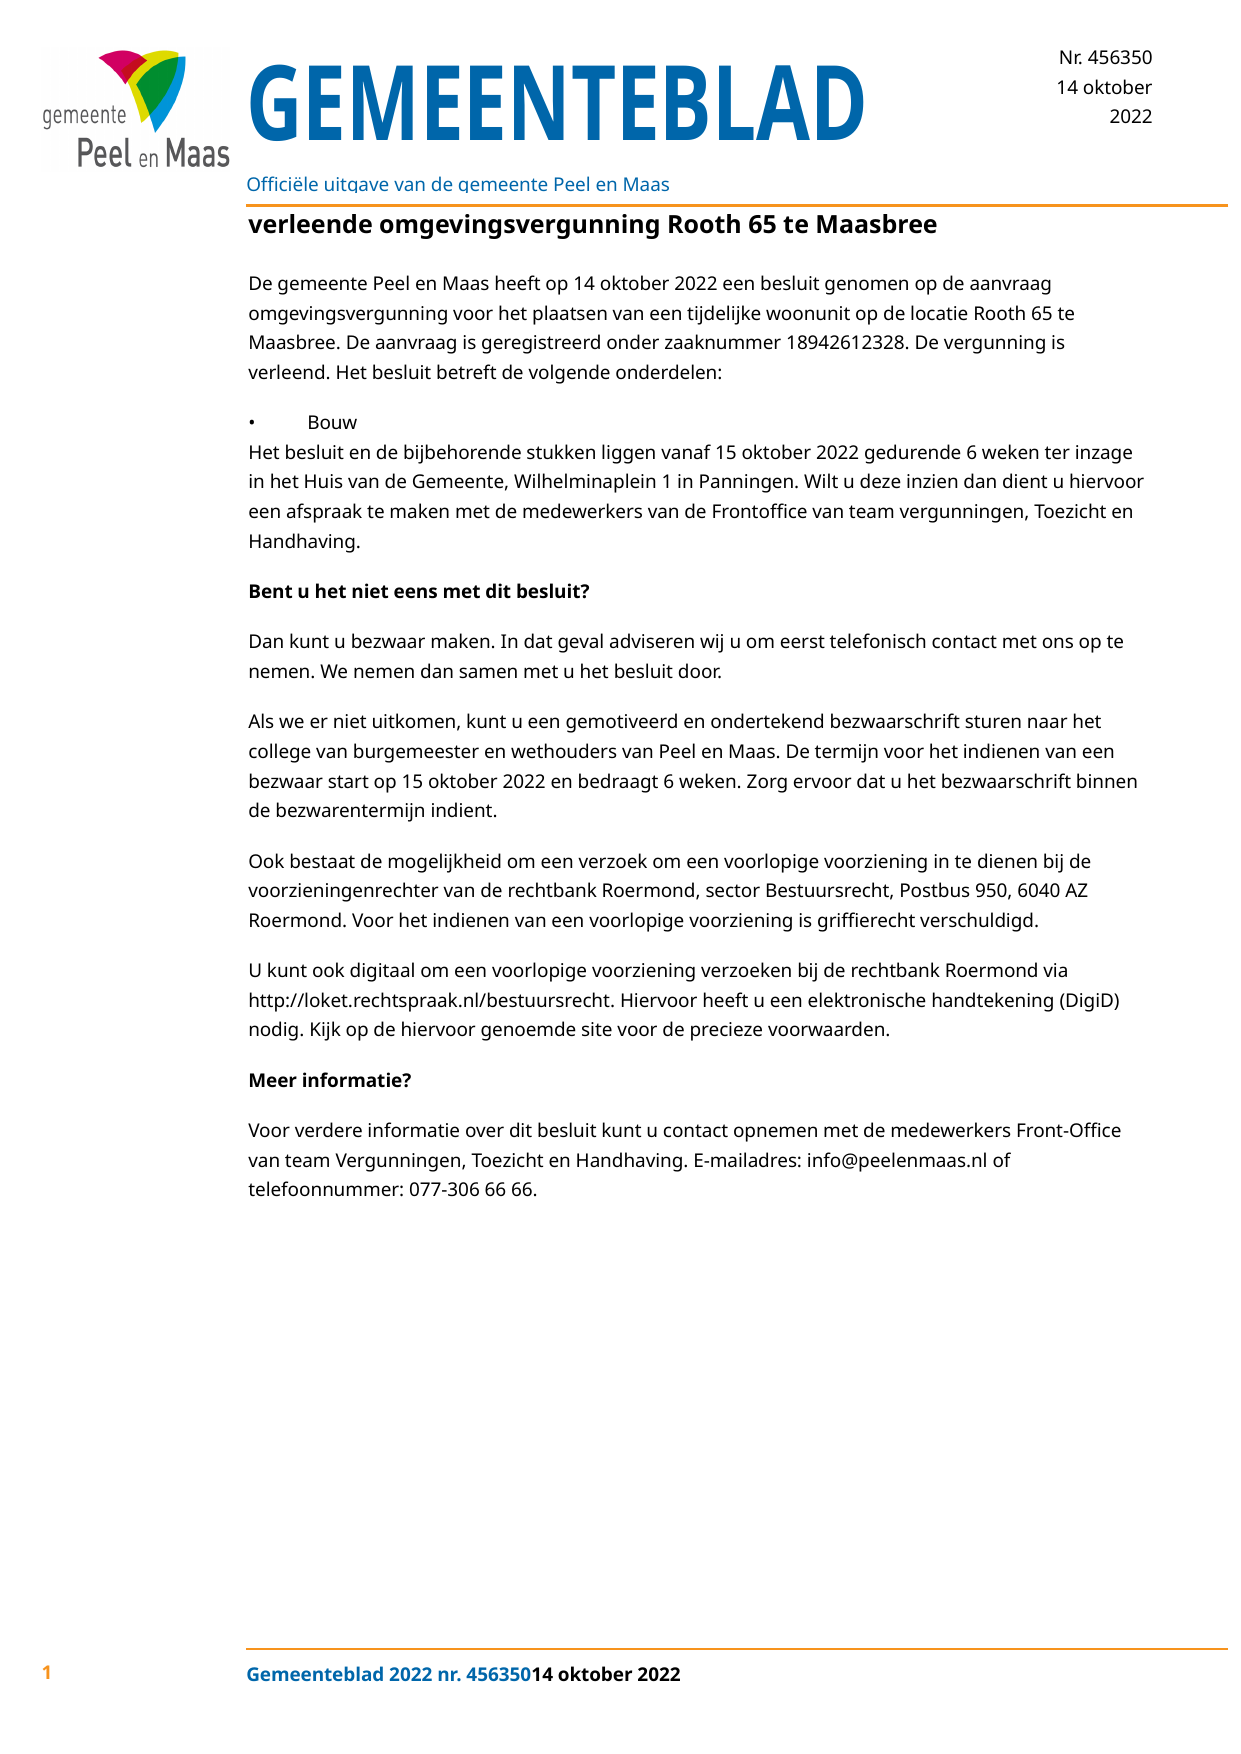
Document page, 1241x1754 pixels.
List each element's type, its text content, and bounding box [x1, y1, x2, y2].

text Ook bestaat de mogelijkheid om een verzoek om een voorlopige voorziening in te dienen bij de voorzieningenrechter van de rechtbank Roermond, sector Bestuursrecht, Postbus 950, 6040 AZ Roermond. Voor het indienen van een voorlopige voorziening is griffierecht verschuldigd. [248, 848, 1152, 933]
list Bouw [248, 409, 1152, 435]
text verleende omgevingsvergunning Rooth 65 te Maasbree [248, 207, 1152, 241]
text Meer informatie? [248, 1067, 1152, 1093]
text Voor verdere informatie over dit besluit kunt u contact opnemen met de medewerkers Front-Office van team Vergunningen, Toezicht en Handhaving. E-mailadres: info@peelenmaas.nl of telefoonnummer: 077-306 66 66. [248, 1117, 1152, 1202]
text Dan kunt u bezwaar maken. In dat geval adviseren wij u om eerst telefonisch contact met ons op te nemen. We nemen dan samen met u het besluit door. [248, 629, 1152, 684]
picture [41, 47, 231, 172]
text De gemeente Peel en Maas heeft op 14 oktober 2022 een besluit genomen op de aanvraag omgevingsvergunning voor het plaatsen van een tijdelijke woonunit op de locatie Rooth 65 te Maasbree. De aanvraag is geregistreerd onder zaaknummer 18942612328. De vergunning is verleend. Het besluit betreft de volgende onderdelen: [248, 270, 1152, 385]
text U kunt ook digitaal om een voorlopige voorziening verzoeken bij de rechtbank Roermond via http://loket.rechtspraak.nl/bestuursrecht. Hiervoor heeft u een elektronische handtekening (DigiD) nodig. Kijk op de hiervoor genoemde site voor de precieze voorwaarden. [248, 957, 1152, 1042]
text Bent u het niet eens met dit besluit? [248, 578, 1152, 604]
text Als we er niet uitkomen, kunt u een gemotiveerd en ondertekend bezwaarschrift sturen naar het college van burgemeester en wethouders van Peel en Maas. De termijn voor het indienen van een bezwaar start op 15 oktober 2022 en bedraagt 6 weken. Zorg ervoor dat u het bezwaarschrift binnen de bezwarentermijn indient. [248, 709, 1152, 823]
text Het besluit en de bijbehorende stukken liggen vanaf 15 oktober 2022 gedurende 6 weken ter inzage in het Huis van de Gemeente, Wilhelminaplein 1 in Panningen. Wilt u deze inzien dan dient u hiervoor een afspraak te maken met de medewerkers van de Frontoffice van team vergunningen, Toezicht en Handhaving. [248, 439, 1152, 553]
